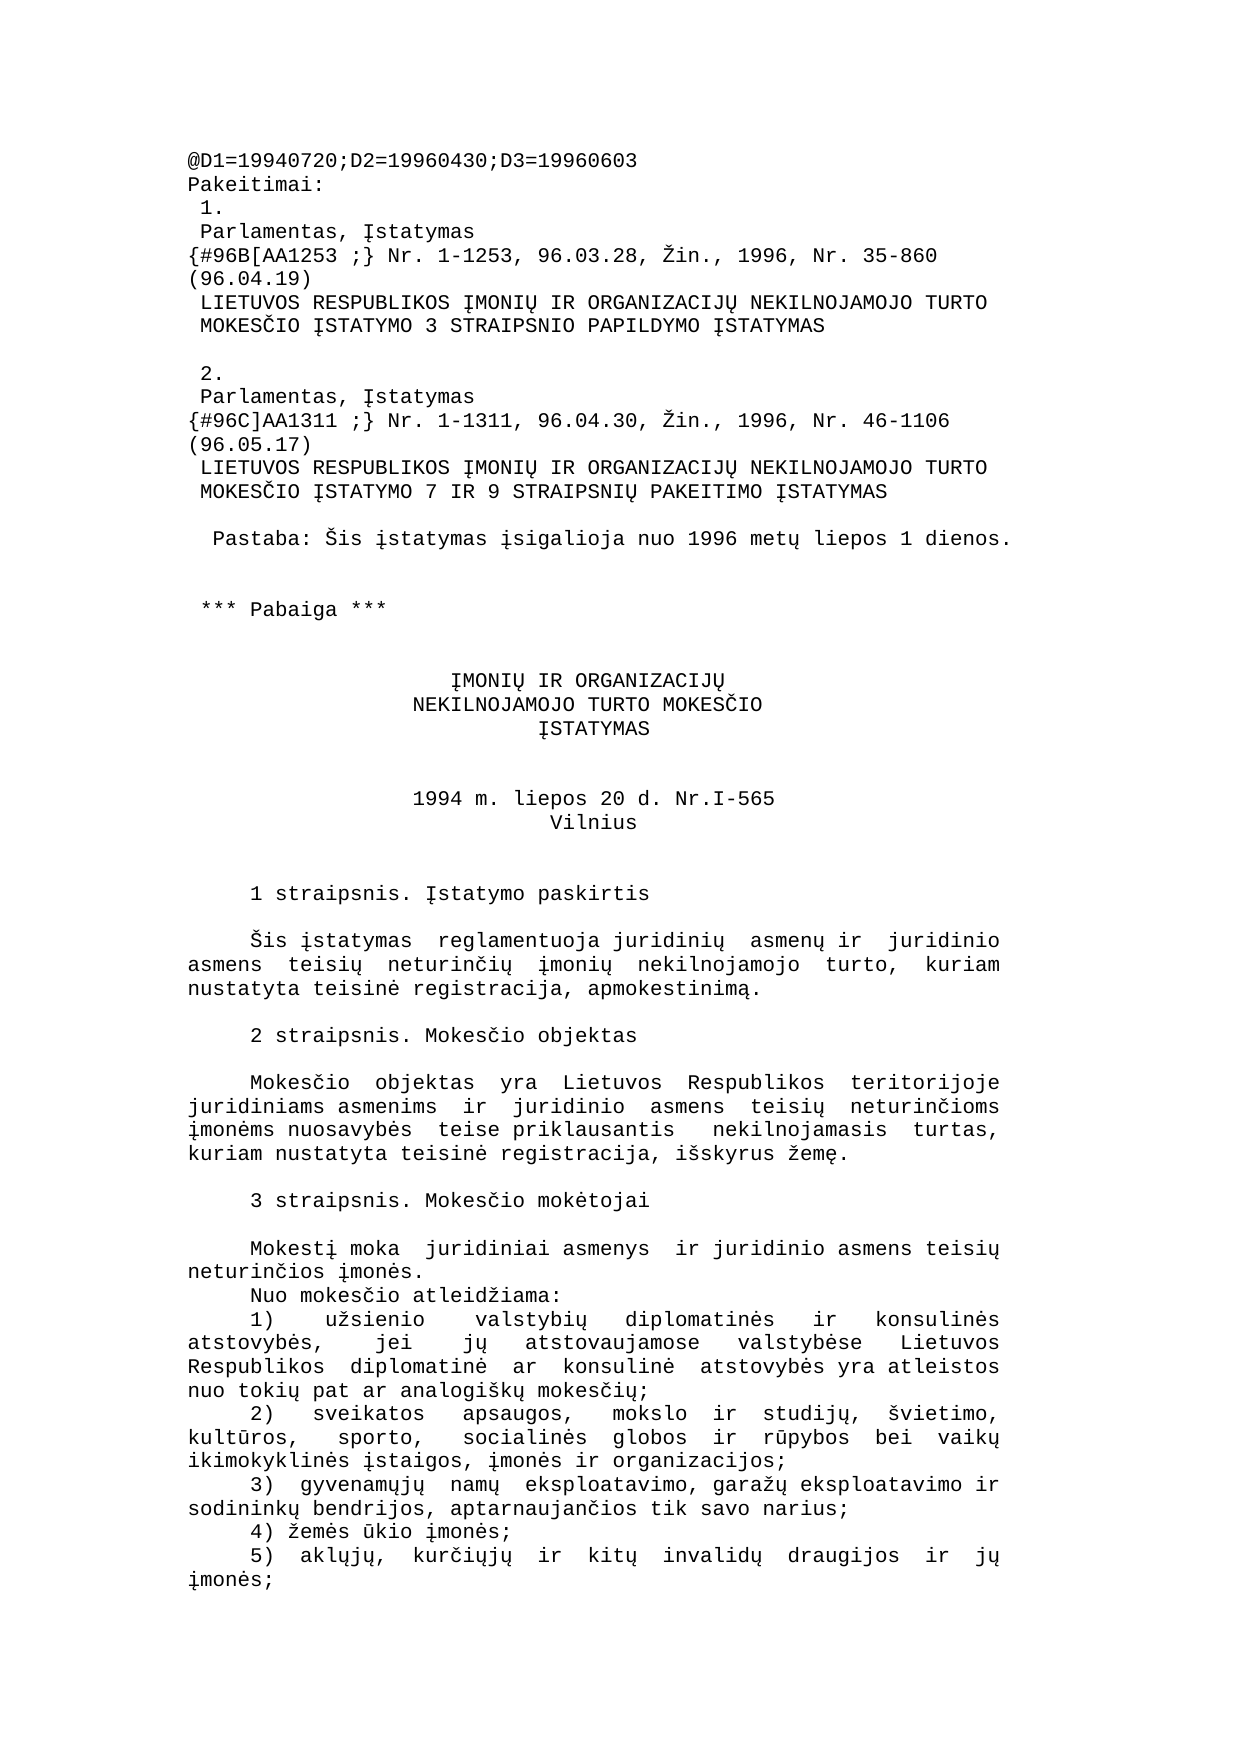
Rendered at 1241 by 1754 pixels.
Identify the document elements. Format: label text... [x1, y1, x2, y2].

text Pastaba: Šis įstatymas įsigalioja nuo 1996 metų liepos 1 dienos. [187, 528, 1053, 552]
text kuriam nustatyta teisinė registracija, išskyrus žemę. [187, 1143, 1053, 1167]
text 2. [187, 363, 1053, 386]
text nuo tokių pat ar analogiškų mokesčių; [187, 1379, 1053, 1403]
text *** Pabaiga *** [187, 599, 1053, 623]
text 3) gyvenamųjų namų eksploatavimo, garažų eksploatavimo ir [187, 1474, 1053, 1498]
text {#96B[AA1253 ;} Nr. 1-1253, 96.03.28, Žin., 1996, Nr. 35-860 (96.04.19) [187, 244, 1053, 292]
text Parlamentas, Įstatymas [187, 221, 1053, 244]
text Šis įstatymas reglamentuoja juridinių asmenų ir juridinio [187, 930, 1053, 954]
text 3 straipsnis. Mokesčio mokėtojai [187, 1190, 1053, 1214]
text Respublikos diplomatinė ar konsulinė atstovybės yra atleistos [187, 1356, 1053, 1379]
text LIETUVOS RESPUBLIKOS ĮMONIŲ IR ORGANIZACIJŲ NEKILNOJAMOJO TURTO [187, 292, 1053, 316]
text @D1=19940720;D2=19960430;D3=19960603 [187, 150, 1053, 174]
text Pakeitimai: [187, 174, 1053, 197]
text ikimokyklinės įstaigos, įmonės ir organizacijos; [187, 1451, 1053, 1474]
text 1 straipsnis. Įstatymo paskirtis [187, 883, 1053, 907]
text ĮSTATYMAS [187, 717, 1053, 741]
text juridiniams asmenims ir juridinio asmens teisių neturinčioms [187, 1096, 1053, 1119]
text įmonėms nuosavybės teise priklausantis nekilnojamasis turtas, [187, 1119, 1053, 1143]
text nustatyta teisinė registracija, apmokestinimą. [187, 978, 1053, 1001]
text asmens teisių neturinčių įmonių nekilnojamojo turto, kuriam [187, 954, 1053, 978]
text Vilnius [187, 812, 1053, 836]
text 5) aklųjų, kurčiųjų ir kitų invalidų draugijos ir jų [187, 1545, 1053, 1569]
text 2) sveikatos apsaugos, mokslo ir studijų, švietimo, [187, 1403, 1053, 1427]
text MOKESČIO ĮSTATYMO 3 STRAIPSNIO PAPILDYMO ĮSTATYMAS [187, 316, 1053, 339]
text 1) užsienio valstybių diplomatinės ir konsulinės [187, 1309, 1053, 1332]
text neturinčios įmonės. [187, 1261, 1053, 1285]
text LIETUVOS RESPUBLIKOS ĮMONIŲ IR ORGANIZACIJŲ NEKILNOJAMOJO TURTO [187, 457, 1053, 481]
text Mokesčio objektas yra Lietuvos Respublikos teritorijoje [187, 1072, 1053, 1096]
text Mokestį moka juridiniai asmenys ir juridinio asmens teisių [187, 1238, 1053, 1261]
text įmonės; [187, 1569, 1053, 1592]
text 4) žemės ūkio įmonės; [187, 1521, 1053, 1545]
text 2 straipsnis. Mokesčio objektas [187, 1025, 1053, 1048]
text atstovybės, jei jų atstovaujamose valstybėse Lietuvos [187, 1332, 1053, 1356]
text NEKILNOJAMOJO TURTO MOKESČIO [187, 694, 1053, 717]
text ĮMONIŲ IR ORGANIZACIJŲ [187, 670, 1053, 694]
text sodininkų bendrijos, aptarnaujančios tik savo narius; [187, 1498, 1053, 1521]
text {#96C]AA1311 ;} Nr. 1-1311, 96.04.30, Žin., 1996, Nr. 46-1106 (96.05.17) [187, 410, 1053, 457]
text Parlamentas, Įstatymas [187, 386, 1053, 410]
text 1. [187, 197, 1053, 221]
text kultūros, sporto, socialinės globos ir rūpybos bei vaikų [187, 1427, 1053, 1451]
text Nuo mokesčio atleidžiama: [187, 1285, 1053, 1309]
text MOKESČIO ĮSTATYMO 7 IR 9 STRAIPSNIŲ PAKEITIMO ĮSTATYMAS [187, 481, 1053, 505]
text 1994 m. liepos 20 d. Nr.I-565 [187, 788, 1053, 812]
